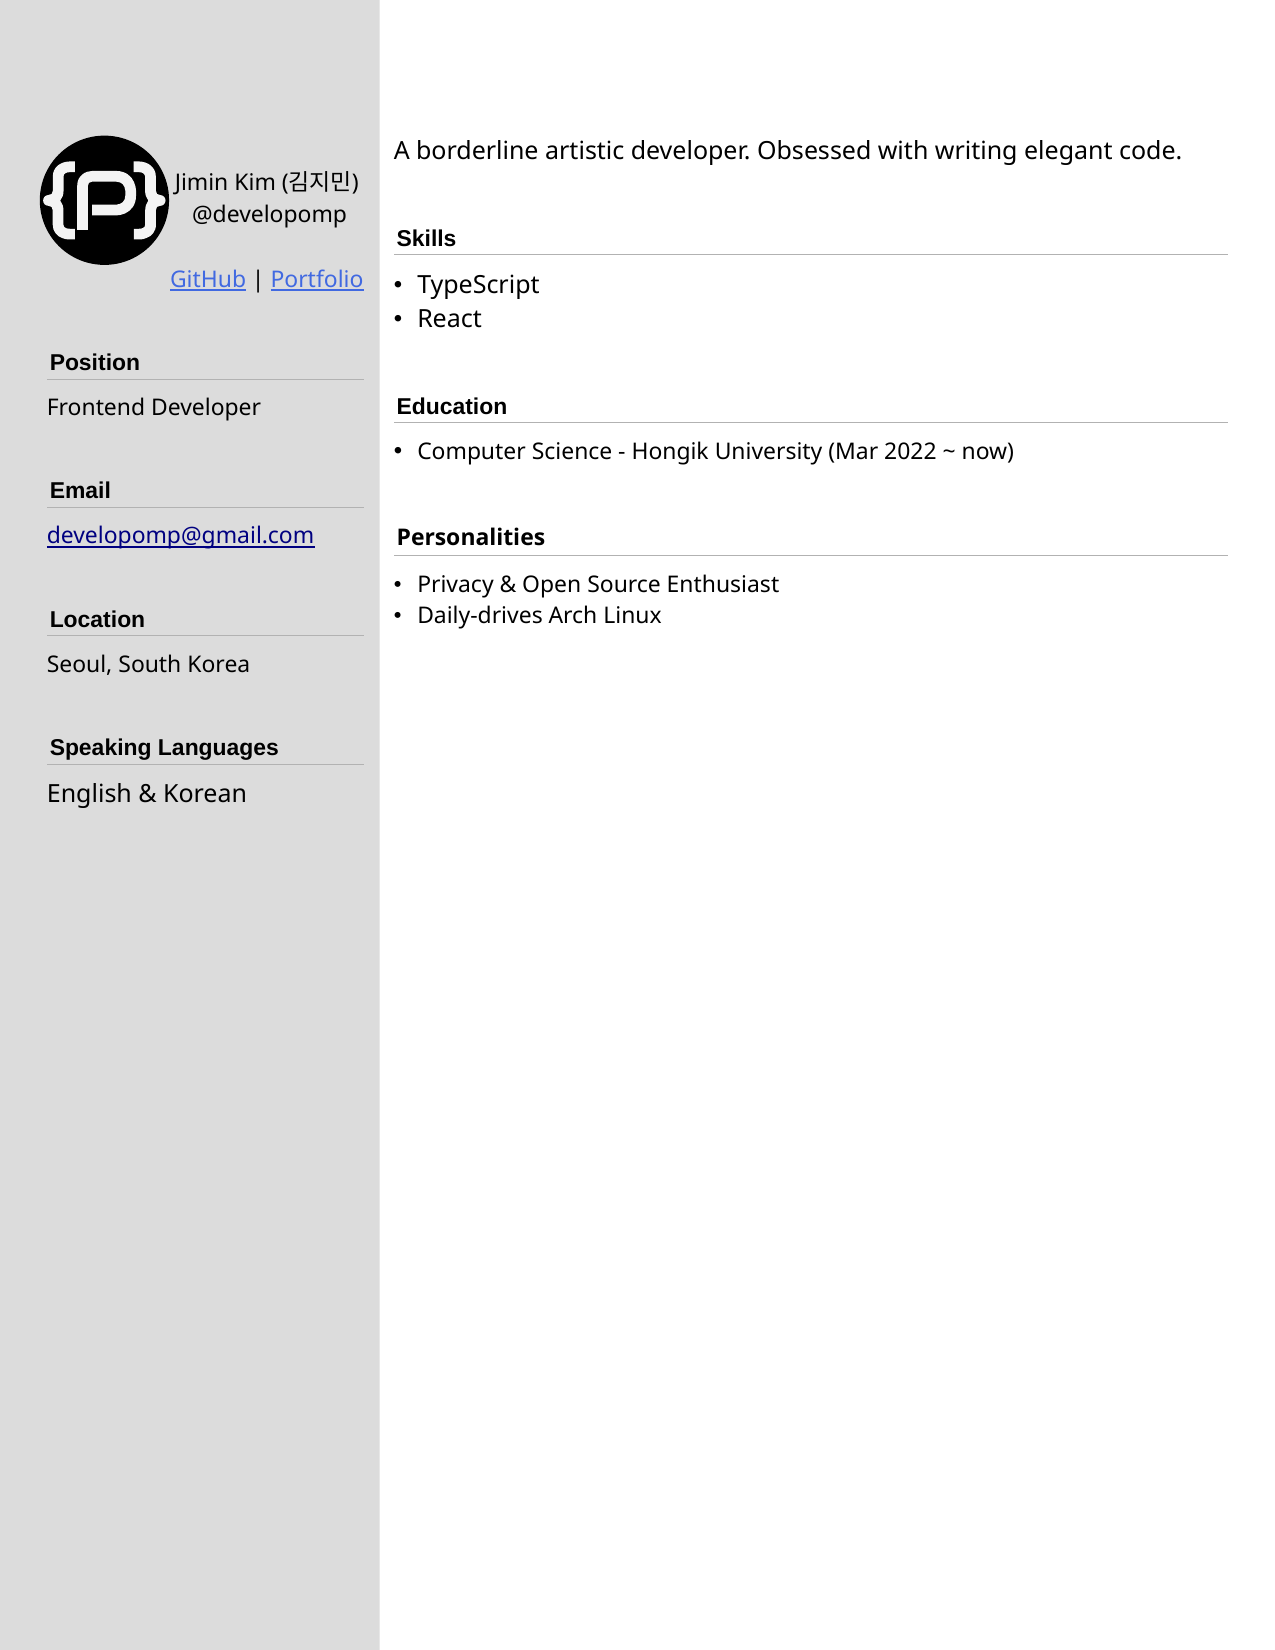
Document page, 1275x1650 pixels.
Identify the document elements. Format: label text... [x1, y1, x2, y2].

table_header A borderline artistic developer. Obsessed with writing elegant code. Skills TypeScript React Education Computer Science - Hongik University (Mar 2022 ~ now) Personalities Privacy & Open Source Enthusiast Daily-drives Arch Linux [380, 118, 1243, 825]
